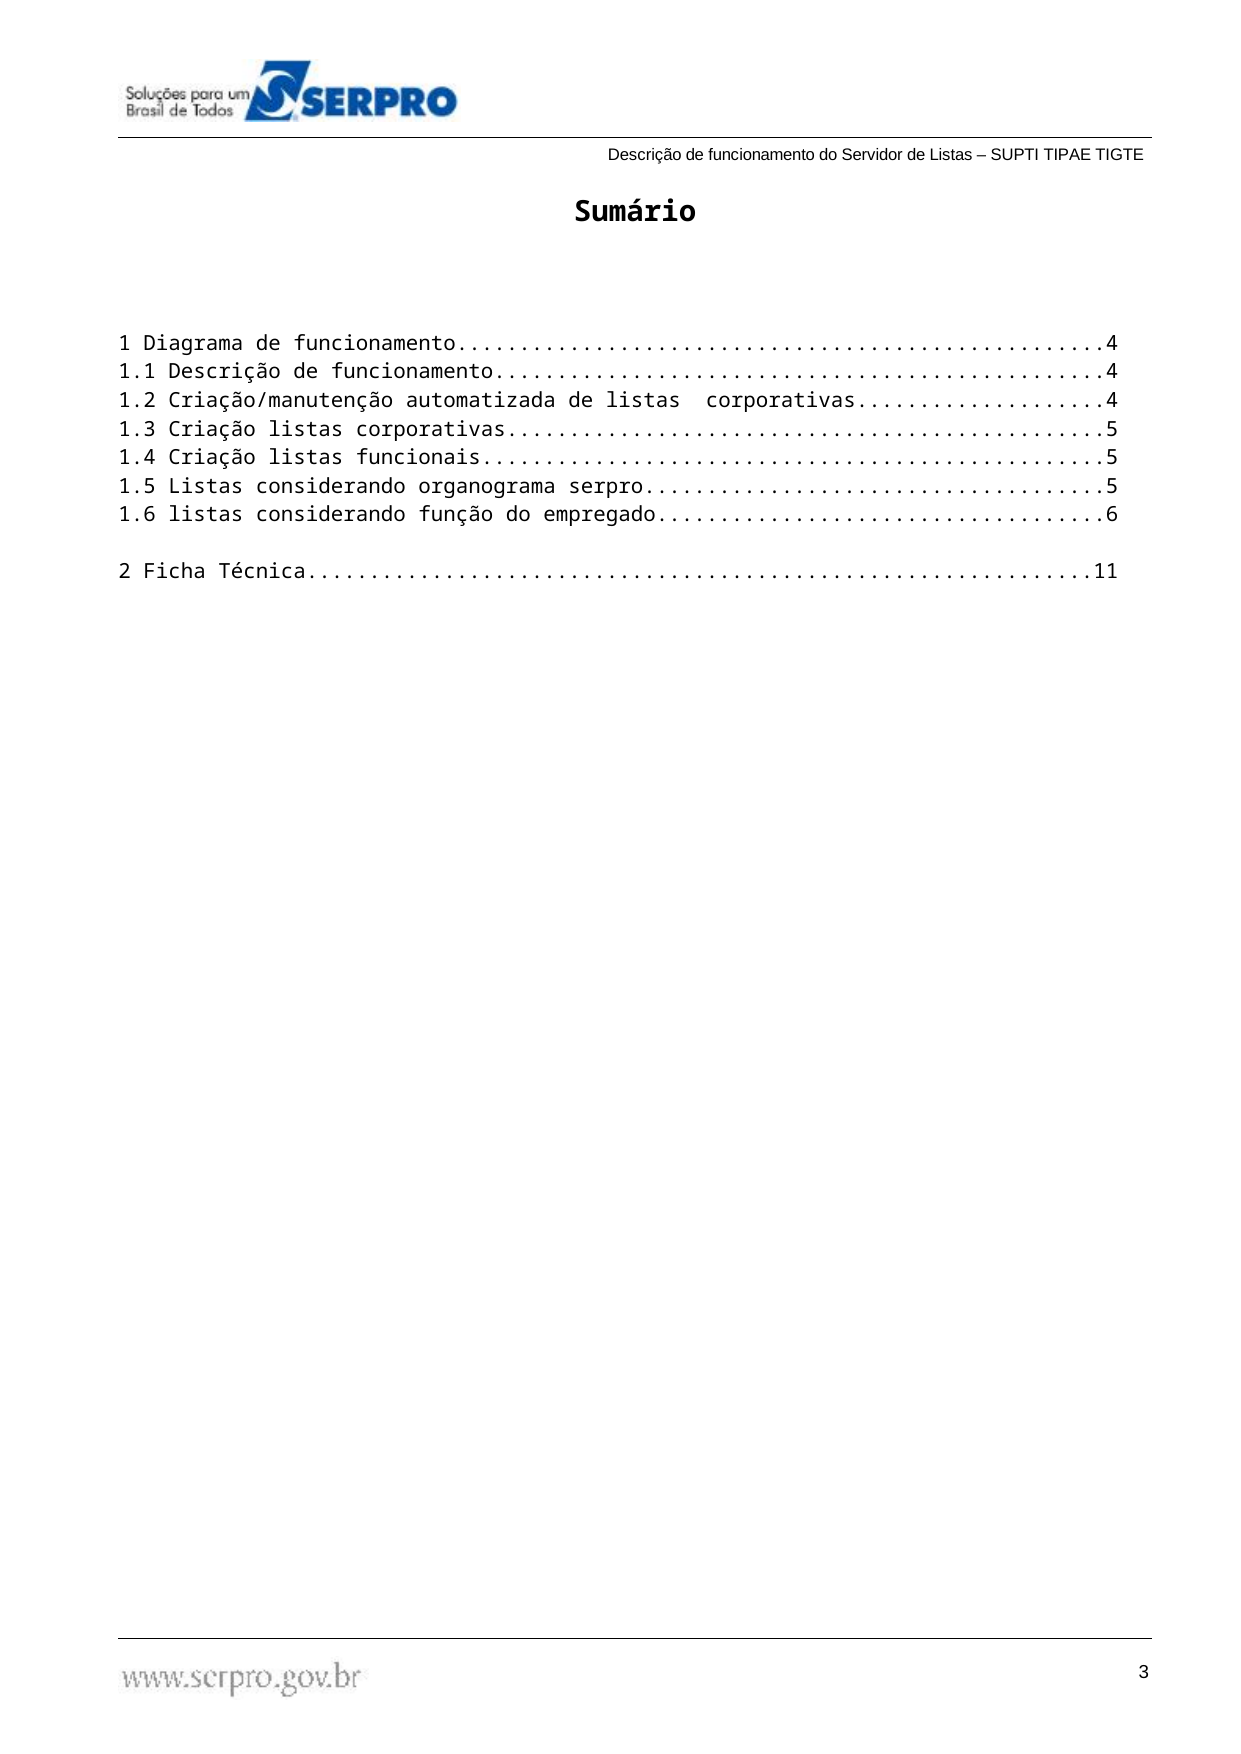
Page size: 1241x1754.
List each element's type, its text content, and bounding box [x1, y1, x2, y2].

picture [118, 59, 461, 122]
table_cell [151, 299, 418, 328]
table_header [118, 271, 151, 299]
text 1.3 Criação listas corporativas................................................5 [118, 413, 1152, 442]
table_cell [118, 299, 151, 328]
text 1.5 Listas considerando organograma serpro.....................................5 [118, 471, 1152, 499]
table_cell [418, 299, 893, 328]
text 1.1 Descrição de funcionamento.................................................4 [118, 356, 1152, 385]
table_header [418, 271, 893, 299]
picture [118, 1656, 369, 1700]
text 1.4 Criação listas funcionais..................................................5 [118, 442, 1152, 471]
table_cell [893, 299, 1152, 328]
subtitle Sumário [118, 190, 1152, 230]
text 1 Diagrama de funcionamento....................................................4 [118, 328, 1152, 356]
table_header [151, 271, 418, 299]
table_header [893, 271, 1152, 299]
text 1.6 listas considerando função do empregado....................................6 [118, 499, 1152, 528]
text 1.2 Criação/manutenção automatizada de listas corporativas....................4 [118, 385, 1152, 413]
text 2 Ficha Técnica...............................................................11 [118, 556, 1152, 585]
